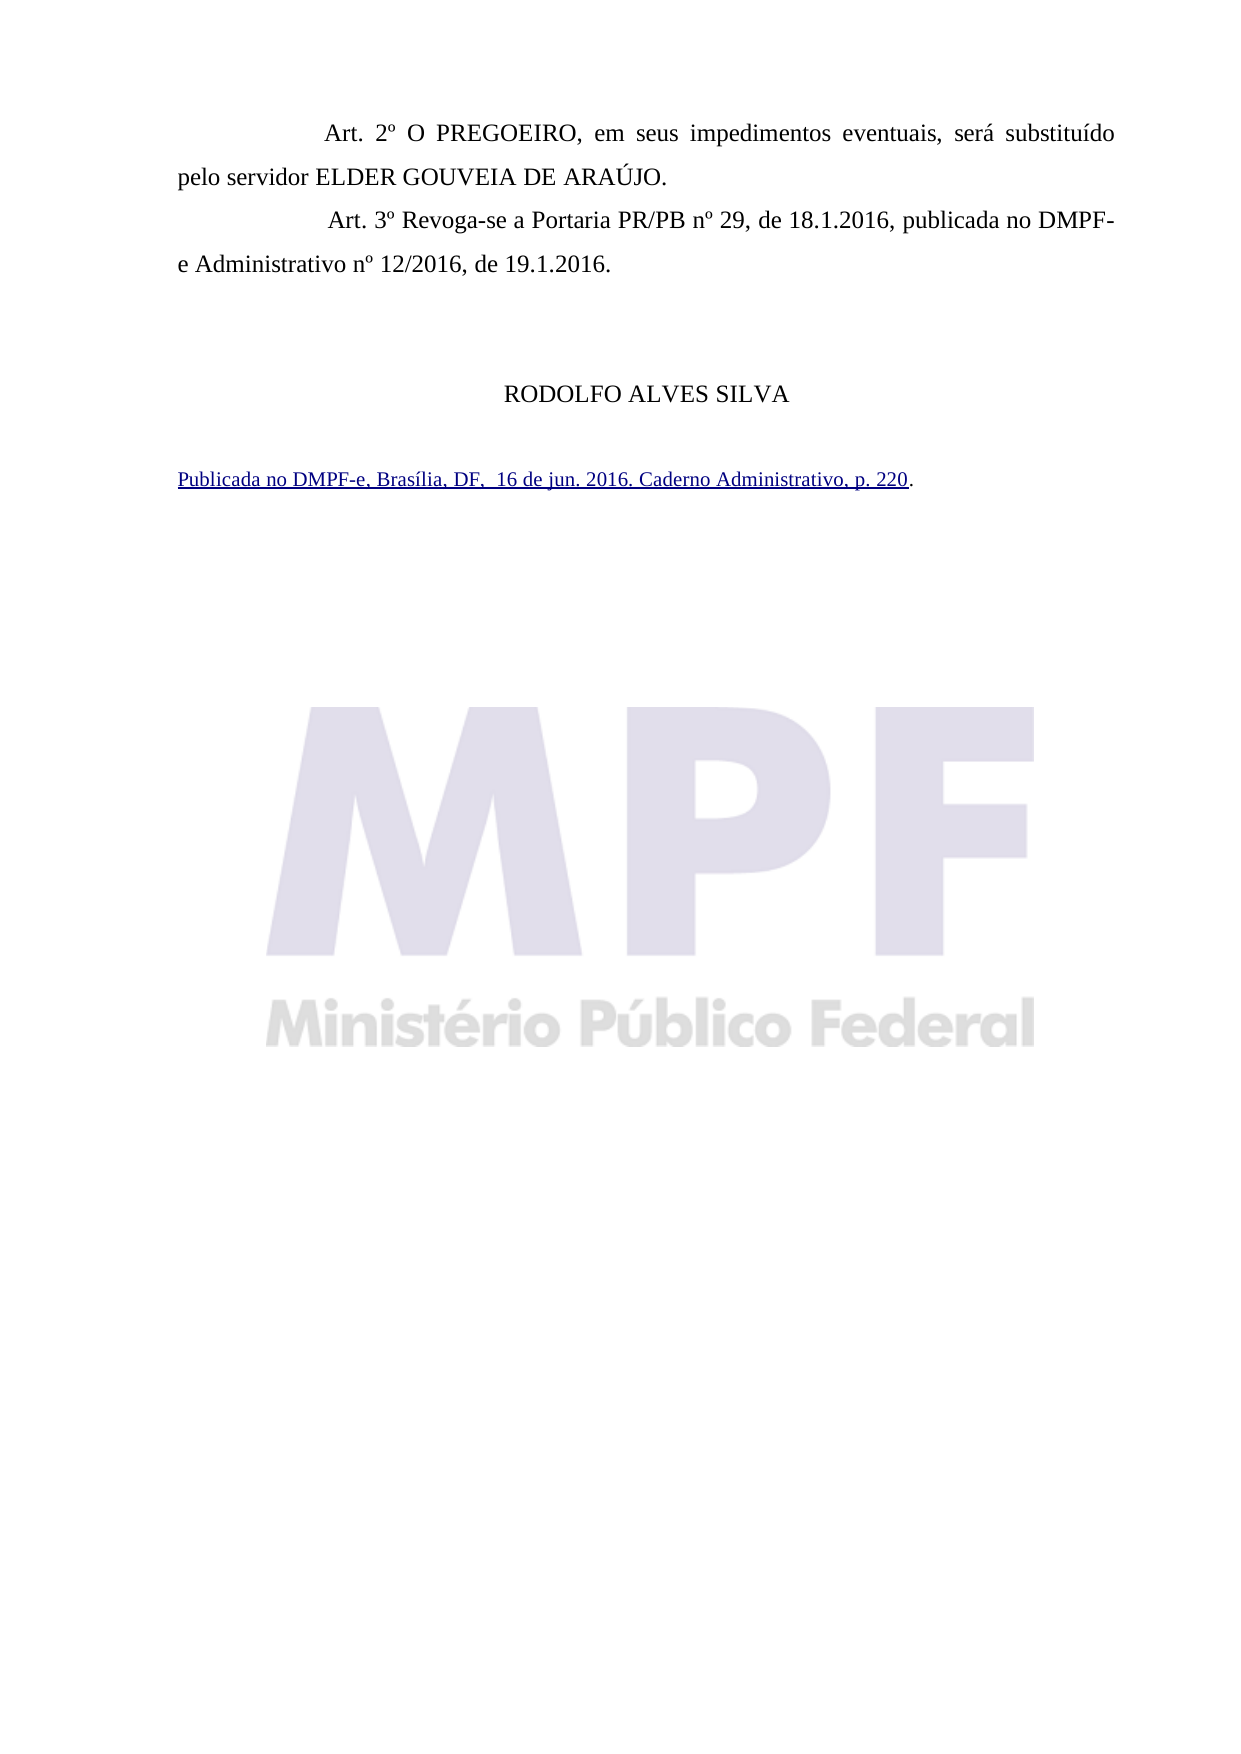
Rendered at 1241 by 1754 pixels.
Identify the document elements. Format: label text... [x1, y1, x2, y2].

text Art. 3º Revoga-se a Portaria PR/PB nº 29, de 18.1.2016, publicada no DMPF-e Administrativo nº 12/2016, de 19.1.2016. [177, 205, 1116, 278]
text Art. 2º O PREGOEIRO, em seus impedimentos eventuais, será substituído pelo servidor ELDER GOUVEIA DE ARAÚJO. [177, 118, 1116, 191]
text RODOLFO ALVES SILVA [177, 379, 1116, 408]
text Publicada no DMPF-e, Brasília, DF, 16 de jun. 2016. Caderno Administrativo, p. 220. [177, 466, 1116, 491]
picture [266, 707, 1034, 1047]
